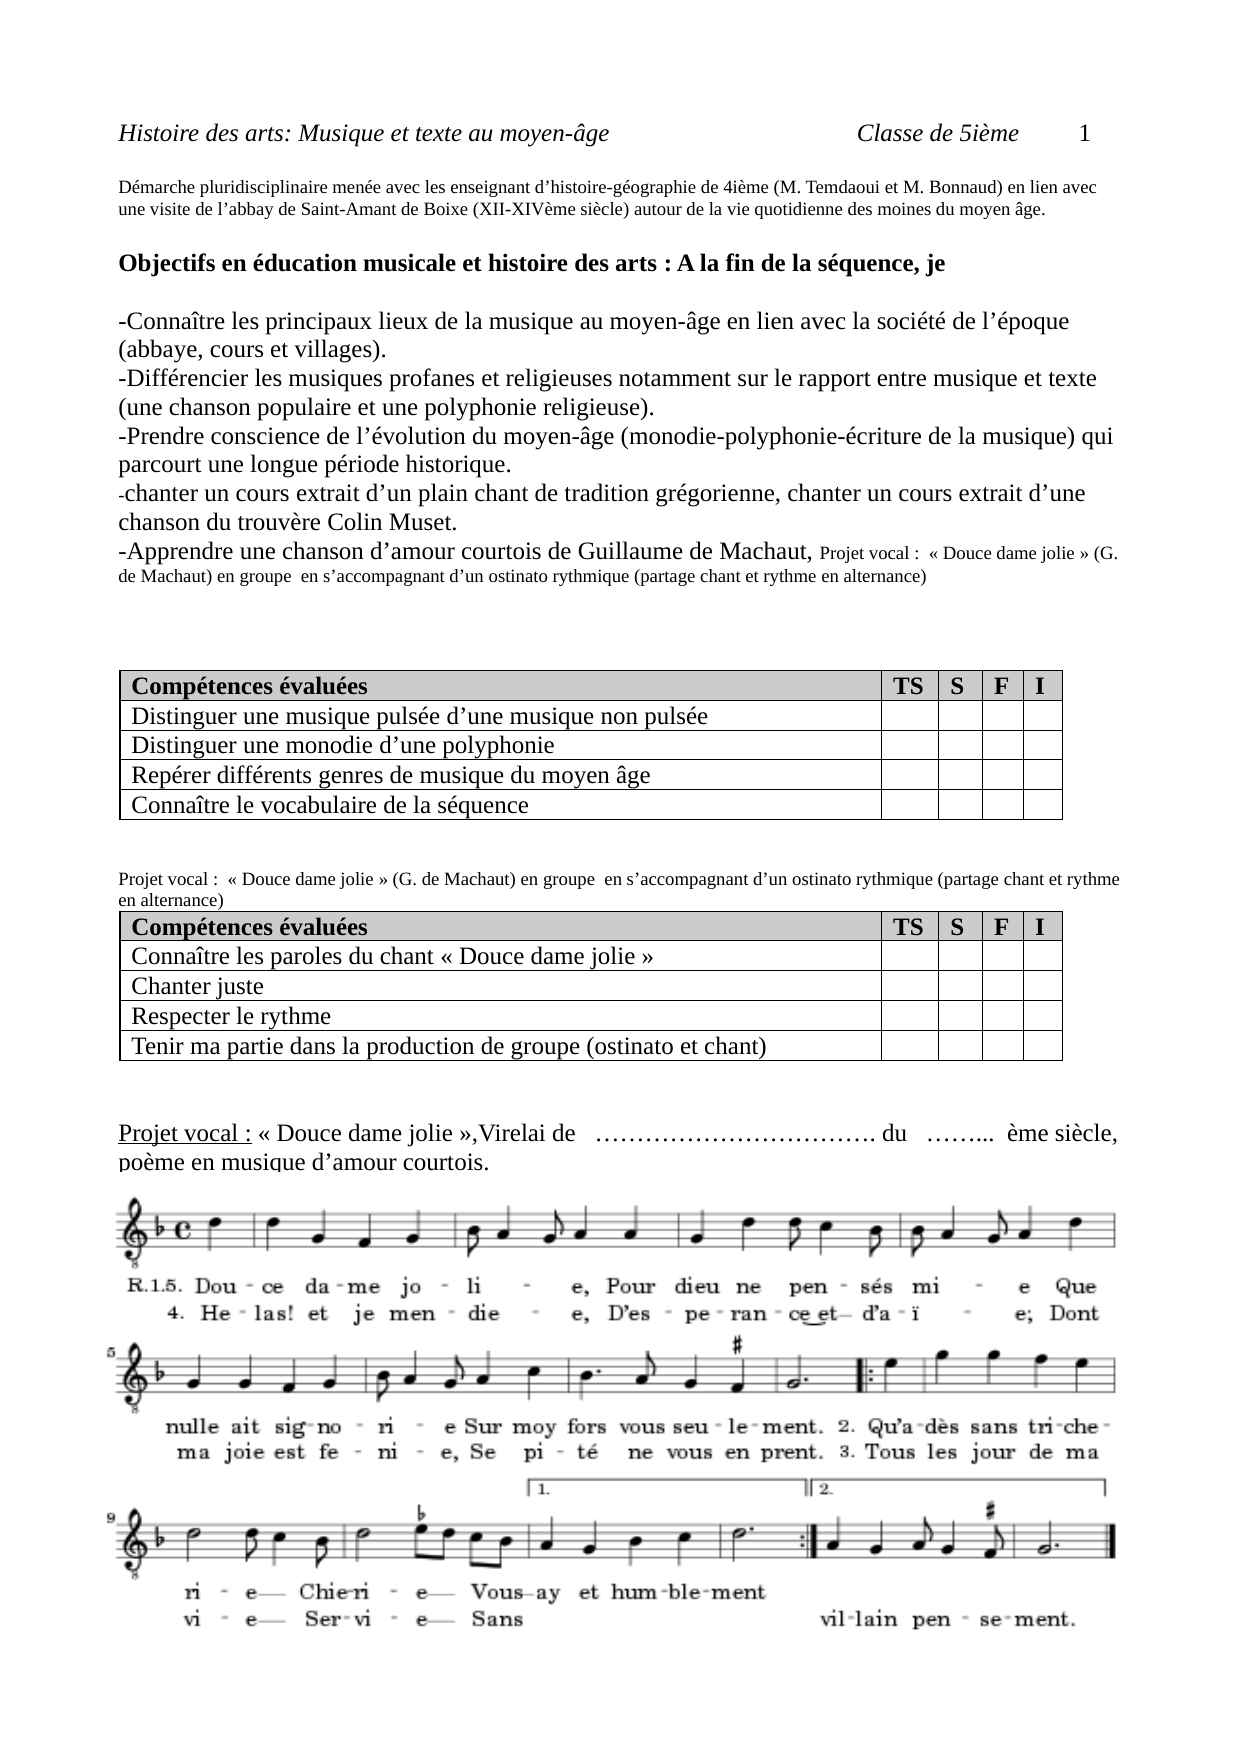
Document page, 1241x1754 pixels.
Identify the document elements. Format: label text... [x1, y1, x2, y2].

text -Connaître les principaux lieux de la musique au moyen-âge en lien avec la société de l’époque (abbaye, cours et villages). [118, 306, 1122, 363]
table_cell [1024, 731, 1062, 759]
table_cell [882, 1031, 938, 1059]
table_cell [1024, 790, 1062, 819]
table_cell [939, 701, 982, 729]
table_cell [939, 731, 982, 759]
table_cell [983, 941, 1023, 970]
table_cell [939, 1001, 982, 1030]
table_cell Connaître les paroles du chant « Douce dame jolie » [121, 941, 881, 970]
table_header TS [882, 912, 938, 940]
table_cell Respecter le rythme [121, 1001, 881, 1030]
table_header Compétences évaluées [121, 671, 881, 700]
table_cell [882, 941, 938, 970]
table_cell [882, 971, 938, 1000]
text Objectifs en éducation musicale et histoire des arts : A la fin de la séquence, je [118, 248, 1122, 277]
table_cell [882, 790, 938, 819]
table_cell [1024, 701, 1062, 729]
table_cell [939, 790, 982, 819]
table_cell [882, 760, 938, 789]
table_cell [1024, 1001, 1062, 1030]
table_cell [939, 760, 982, 789]
table_cell [1024, 971, 1062, 1000]
text Projet vocal : « Douce dame jolie » (G. de Machaut) en groupe en s’accompagnant d’un ostinato rythmique (partage chant et rythme en alternance) [118, 867, 1122, 911]
table_cell [1024, 941, 1062, 970]
table_cell [882, 1001, 938, 1030]
table_header F [983, 912, 1023, 940]
table_header S [939, 912, 982, 940]
table_cell [983, 1031, 1023, 1059]
text -Prendre conscience de l’évolution du moyen-âge (monodie-polyphonie-écriture de la musique) qui parcourt une longue période historique. [118, 421, 1122, 478]
table_header Compétences évaluées [121, 912, 881, 940]
table_cell Distinguer une musique pulsée d’une musique non pulsée [121, 701, 881, 729]
table_cell Tenir ma partie dans la production de groupe (ostinato et chant) [121, 1031, 881, 1059]
table_cell [983, 701, 1023, 729]
table_cell [939, 941, 982, 970]
table_cell Connaître le vocabulaire de la séquence [121, 790, 881, 819]
table_cell [882, 731, 938, 759]
table_header S [939, 671, 982, 700]
table_header F [983, 671, 1023, 700]
table_cell [1024, 760, 1062, 789]
table_cell Repérer différents genres de musique du moyen âge [121, 760, 881, 789]
table_cell [1024, 1031, 1062, 1059]
picture [85, 1172, 1150, 1650]
table_cell [983, 971, 1023, 1000]
table_cell [983, 731, 1023, 759]
text Démarche pluridisciplinaire menée avec les enseignant d’histoire-géographie de 4ième (M. Temdaoui et M. Bonnaud) en lien avec une visite de l’abbay de Saint-Amant de Boixe (XII-XIVème siècle) autour de la vie quotidienne des moines du moyen âge. [118, 176, 1122, 219]
table_cell [983, 1001, 1023, 1030]
text Projet vocal : « Douce dame jolie »,Virelai de ……………………………. du ……... ème siècle, poème en musique d’amour courtois. [118, 1118, 1122, 1172]
text -Apprendre une chanson d’amour courtois de Guillaume de Machaut, Projet vocal : « Douce dame jolie » (G. de Machaut) en groupe en s’accompagnant d’un ostinato rythmique (partage chant et rythme en alternance) [118, 536, 1122, 586]
table_cell Distinguer une monodie d’une polyphonie [121, 731, 881, 759]
table_cell Chanter juste [121, 971, 881, 1000]
table_cell [939, 1031, 982, 1059]
table_header TS [882, 671, 938, 700]
text -Différencier les musiques profanes et religieuses notamment sur le rapport entre musique et texte (une chanson populaire et une polyphonie religieuse). [118, 363, 1122, 421]
text -chanter un cours extrait d’un plain chant de tradition grégorienne, chanter un cours extrait d’une chanson du trouvère Colin Muset. [118, 478, 1122, 536]
table_cell [939, 971, 982, 1000]
table_cell [983, 760, 1023, 789]
table_header I [1024, 671, 1062, 700]
table_cell [983, 790, 1023, 819]
table_cell [882, 701, 938, 729]
table_header I [1024, 912, 1062, 940]
